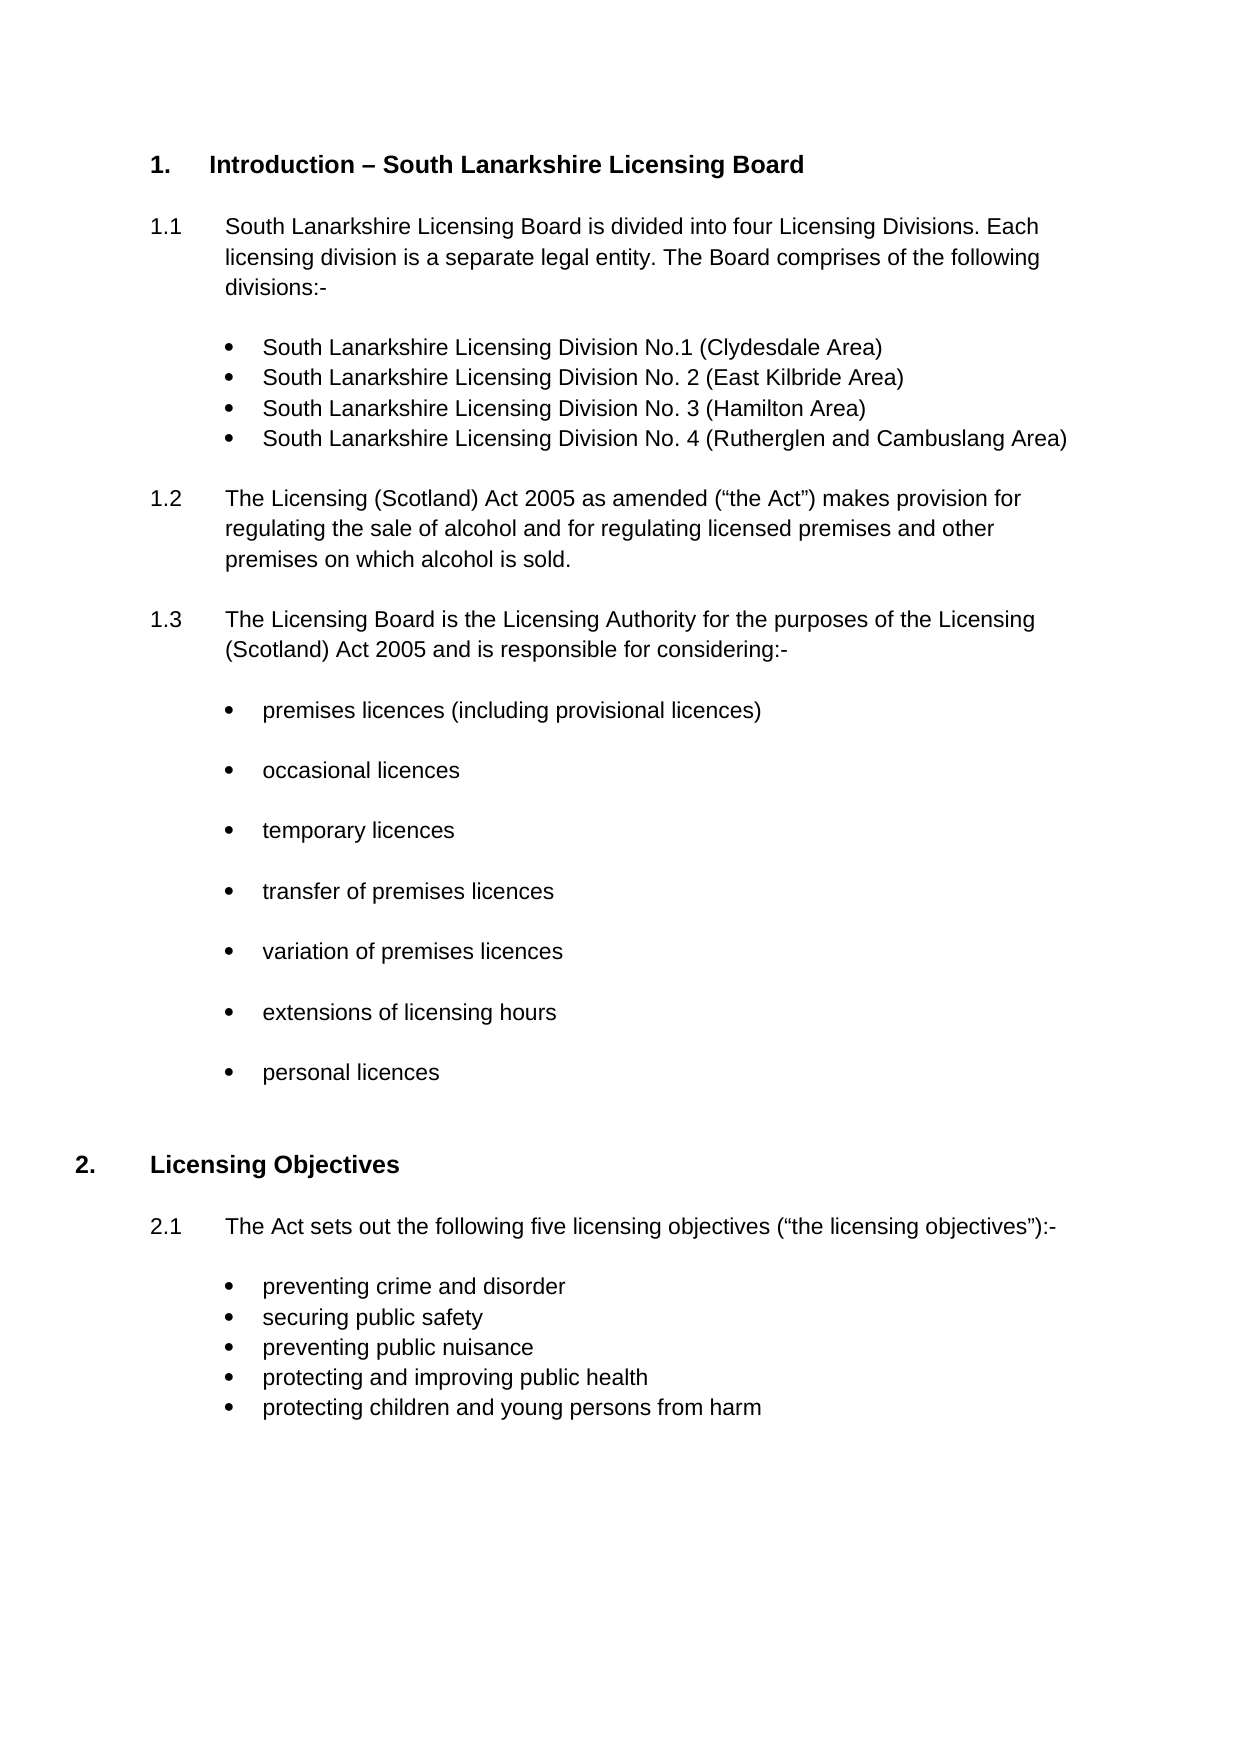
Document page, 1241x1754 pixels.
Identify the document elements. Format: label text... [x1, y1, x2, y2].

list extensions of licensing hours [225, 999, 1090, 1025]
list variation of premises licences [225, 938, 1090, 964]
subtitle Licensing Objectives [75, 1150, 1090, 1178]
list South Lanarkshire Licensing Division No. 3 (Hamilton Area) [225, 394, 1090, 421]
list South Lanarkshire Licensing Division No. 2 (East Kilbride Area) [225, 364, 1090, 391]
list premises licences (including provisional licences) [225, 697, 1090, 723]
list South Lanarkshire Licensing Division No.1 (Clydesdale Area) [225, 334, 1090, 360]
text 1.3 The Licensing Board is the Licensing Authority for the purposes of the Licensing (Scotland) Act 2005 and is responsible for considering:- [150, 606, 1090, 662]
list preventing crime and disorder [225, 1273, 1090, 1300]
subtitle Introduction – South Lanarkshire Licensing Board [150, 150, 1090, 179]
list temporary licences [225, 817, 1090, 844]
text 1.2 The Licensing (Scotland) Act 2005 as amended (“the Act”) makes provision for regulating the sale of alcohol and for regulating licensed premises and other premises on which alcohol is sold. [150, 485, 1090, 572]
text 1.1 South Lanarkshire Licensing Board is divided into four Licensing Divisions. Each licensing division is a separate legal entity. The Board comprises of the following divisions:- [150, 213, 1090, 300]
list securing public safety [225, 1303, 1090, 1330]
list occasional licences [225, 757, 1090, 783]
list transfer of premises licences [225, 878, 1090, 904]
text 2.1 The Act sets out the following five licensing objectives (“the licensing objectives”):- [150, 1213, 1090, 1239]
list South Lanarkshire Licensing Division No. 4 (Rutherglen and Cambuslang Area) [225, 425, 1090, 451]
list protecting children and young persons from harm [225, 1394, 1090, 1421]
list personal licences [225, 1059, 1090, 1085]
list preventing public nuisance [225, 1334, 1090, 1360]
list protecting and improving public health [225, 1364, 1090, 1390]
